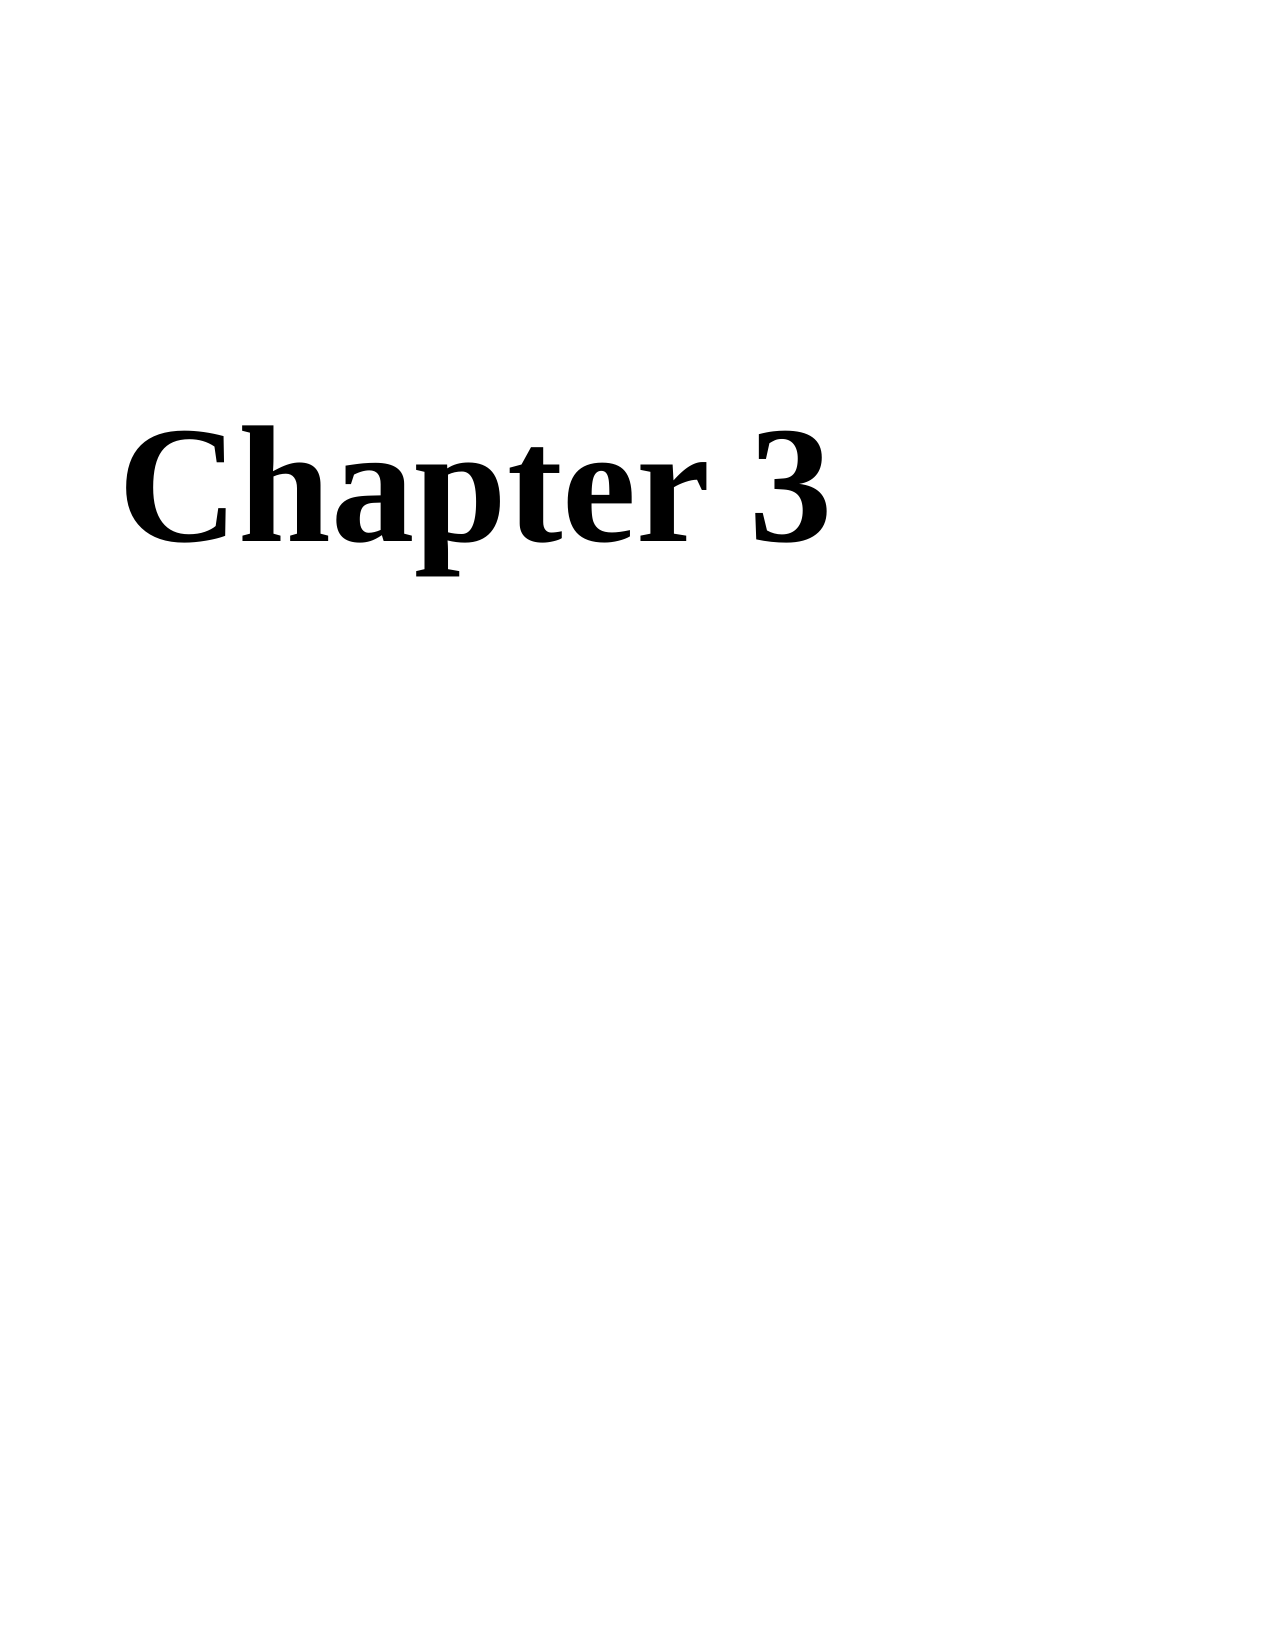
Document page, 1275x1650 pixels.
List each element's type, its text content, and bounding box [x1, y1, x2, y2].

subtitle Chapter 3 [118, 386, 1157, 577]
